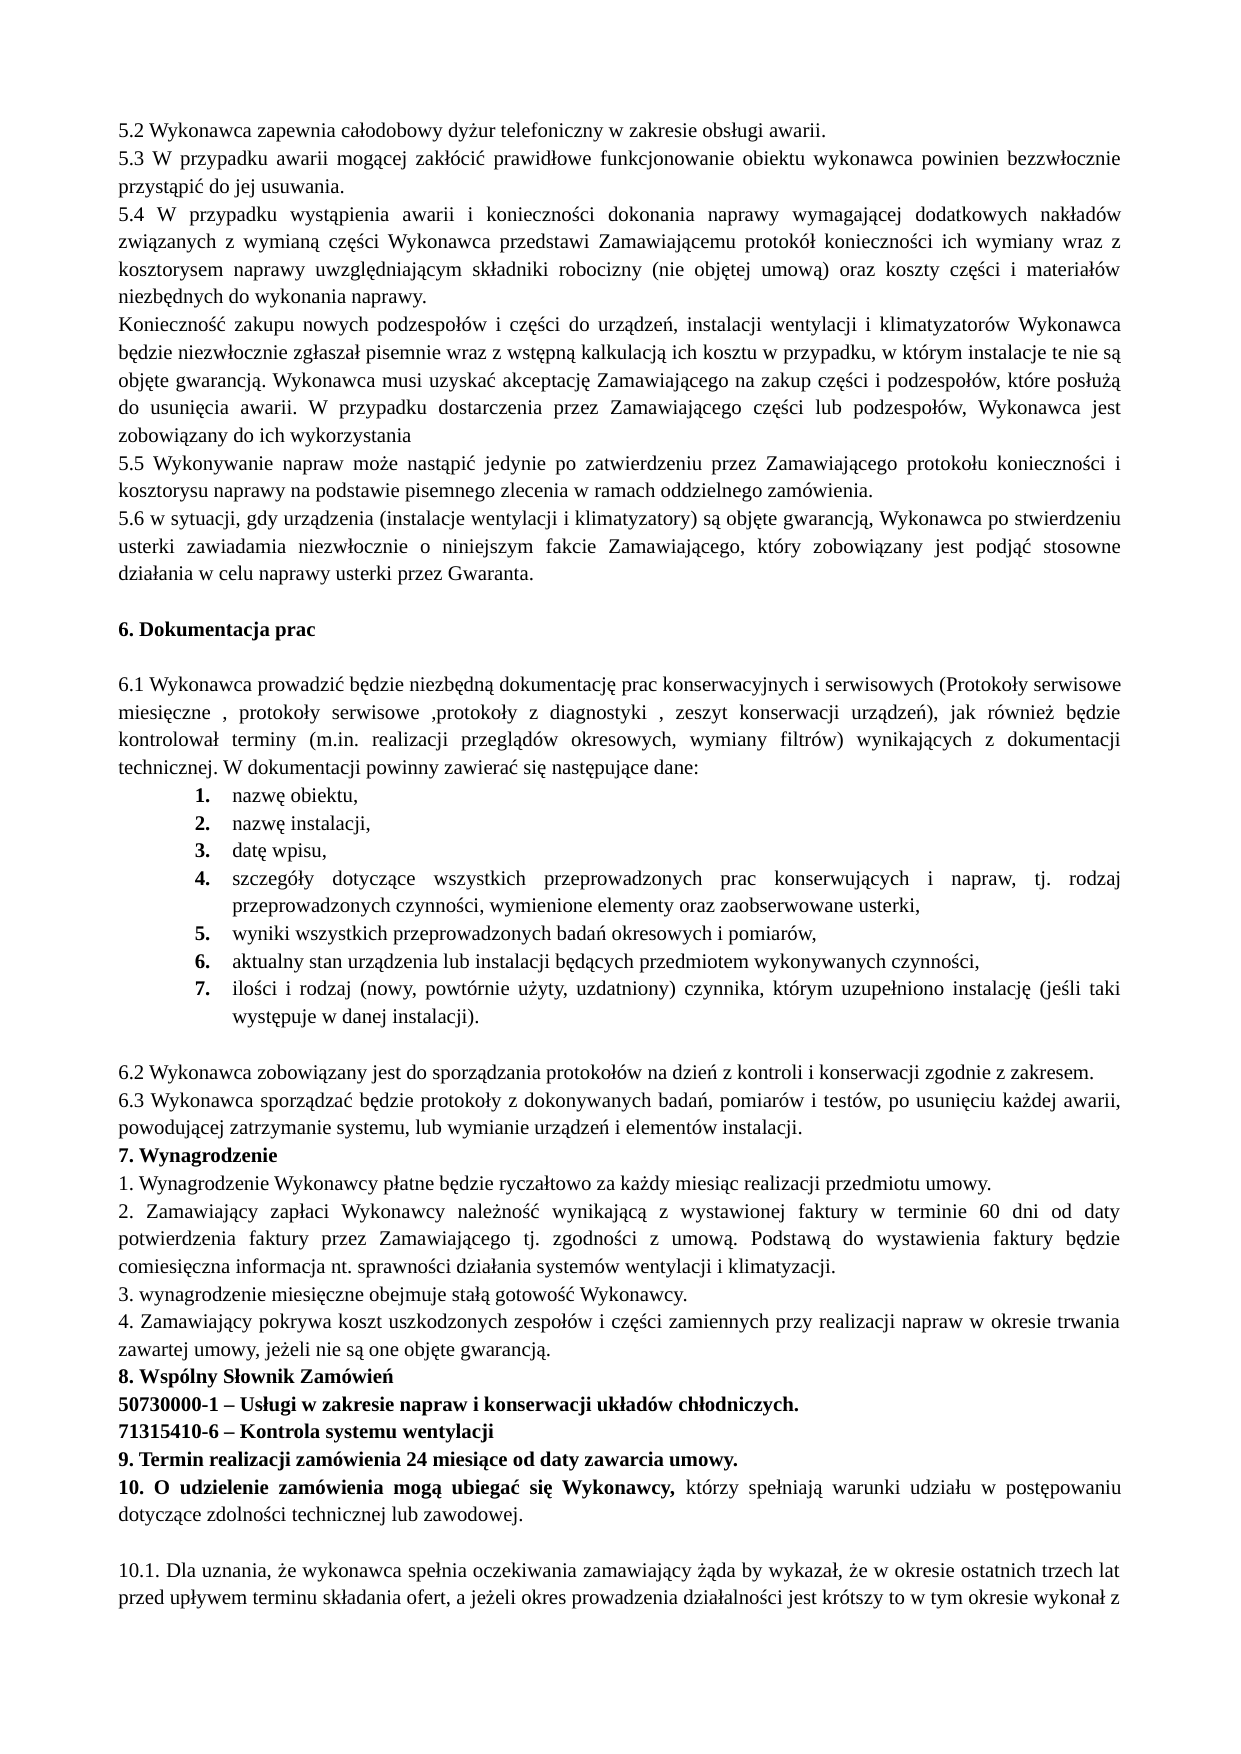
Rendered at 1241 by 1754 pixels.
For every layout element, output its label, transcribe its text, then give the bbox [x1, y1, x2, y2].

list nazwę obiektu, [194, 783, 1122, 807]
text 10.1. Dla uznania, że wykonawca spełnia oczekiwania zamawiający żąda by wykazał, że w okresie ostatnich trzech lat przed upływem terminu składania ofert, a jeżeli okres prowadzenia działalności jest krótszy to w tym okresie wykonał z [118, 1557, 1122, 1609]
text 71315410-6 – Kontrola systemu wentylacji [118, 1419, 1122, 1443]
text 1. Wynagrodzenie Wykonawcy płatne będzie ryczałtowo za każdy miesiąc realizacji przedmiotu umowy. [118, 1171, 1122, 1195]
list aktualny stan urządzenia lub instalacji będących przedmiotem wykonywanych czynności, [194, 949, 1122, 973]
text 7. Wynagrodzenie [118, 1143, 1122, 1167]
text 5.2 Wykonawca zapewnia całodobowy dyżur telefoniczny w zakresie obsługi awarii. [118, 118, 1122, 142]
text 6.3 Wykonawca sporządzać będzie protokoły z dokonywanych badań, pomiarów i testów, po usunięciu każdej awarii, powodującej zatrzymanie systemu, lub wymianie urządzeń i elementów instalacji. [118, 1088, 1122, 1139]
text 5.4 W przypadku wystąpienia awarii i konieczności dokonania naprawy wymagającej dodatkowych nakładów związanych z wymianą części Wykonawca przedstawi Zamawiającemu protokół konieczności ich wymiany wraz z kosztorysem naprawy uwzględniającym składniki robocizny (nie objętej umową) oraz koszty części i materiałów niezbędnych do wykonania naprawy. [118, 202, 1122, 308]
list ilości i rodzaj (nowy, powtórnie użyty, uzdatniony) czynnika, którym uzupełniono instalację (jeśli taki występuje w danej instalacji). [194, 976, 1122, 1028]
text 5.5 Wykonywanie napraw może nastąpić jedynie po zatwierdzeniu przez Zamawiającego protokołu konieczności i kosztorysu naprawy na podstawie pisemnego zlecenia w ramach oddzielnego zamówienia. [118, 451, 1122, 502]
text 2. Zamawiający zapłaci Wykonawcy należność wynikającą z wystawionej faktury w terminie 60 dni od daty potwierdzenia faktury przez Zamawiającego tj. zgodności z umową. Podstawą do wystawienia faktury będzie comiesięczna informacja nt. sprawności działania systemów wentylacji i klimatyzacji. [118, 1199, 1122, 1278]
text 3. wynagrodzenie miesięczne obejmuje stałą gotowość Wykonawcy. [118, 1281, 1122, 1306]
text 8. Wspólny Słownik Zamówień [118, 1364, 1122, 1388]
text 9. Termin realizacji zamówienia 24 miesiące od daty zawarcia umowy. [118, 1447, 1122, 1471]
text 5.6 w sytuacji, gdy urządzenia (instalacje wentylacji i klimatyzatory) są objęte gwarancją, Wykonawca po stwierdzeniu usterki zawiadamia niezwłocznie o niniejszym fakcie Zamawiającego, który zobowiązany jest podjąć stosowne działania w celu naprawy usterki przez Gwaranta. [118, 506, 1122, 585]
list wyniki wszystkich przeprowadzonych badań okresowych i pomiarów, [194, 921, 1122, 945]
text 6. Dokumentacja prac [118, 617, 1122, 641]
list nazwę instalacji, [194, 811, 1122, 835]
list datę wpisu, [194, 838, 1122, 862]
text Konieczność zakupu nowych podzespołów i części do urządzeń, instalacji wentylacji i klimatyzatorów Wykonawca będzie niezwłocznie zgłaszał pisemnie wraz z wstępną kalkulacją ich kosztu w przypadku, w którym instalacje te nie są objęte gwarancją. Wykonawca musi uzyskać akceptację Zamawiającego na zakup części i podzespołów, które posłużą do usunięcia awarii. W przypadku dostarczenia przez Zamawiającego części lub podzespołów, Wykonawca jest zobowiązany do ich wykorzystania [118, 312, 1122, 447]
list szczegóły dotyczące wszystkich przeprowadzonych prac konserwujących i napraw, tj. rodzaj przeprowadzonych czynności, wymienione elementy oraz zaobserwowane usterki, [194, 866, 1122, 917]
text 10. O udzielenie zamówienia mogą ubiegać się Wykonawcy, którzy spełniają warunki udziału w postępowaniu dotyczące zdolności technicznej lub zawodowej. [118, 1475, 1122, 1526]
text 5.3 W przypadku awarii mogącej zakłócić prawidłowe funkcjonowanie obiektu wykonawca powinien bezzwłocznie przystąpić do jej usuwania. [118, 146, 1122, 198]
text 50730000-1 – Usługi w zakresie napraw i konserwacji układów chłodniczych. [118, 1392, 1122, 1416]
text 4. Zamawiający pokrywa koszt uszkodzonych zespołów i części zamiennych przy realizacji napraw w okresie trwania zawartej umowy, jeżeli nie są one objęte gwarancją. [118, 1309, 1122, 1361]
text 6.1 Wykonawca prowadzić będzie niezbędną dokumentację prac konserwacyjnych i serwisowych (Protokoły serwisowe miesięczne , protokoły serwisowe ,protokoły z diagnostyki , zeszyt konserwacji urządzeń), jak również będzie kontrolował terminy (m.in. realizacji przeglądów okresowych, wymiany filtrów) wynikających z dokumentacji technicznej. W dokumentacji powinny zawierać się następujące dane: [118, 672, 1122, 779]
text 6.2 Wykonawca zobowiązany jest do sporządzania protokołów na dzień z kontroli i konserwacji zgodnie z zakresem. [118, 1059, 1122, 1084]
